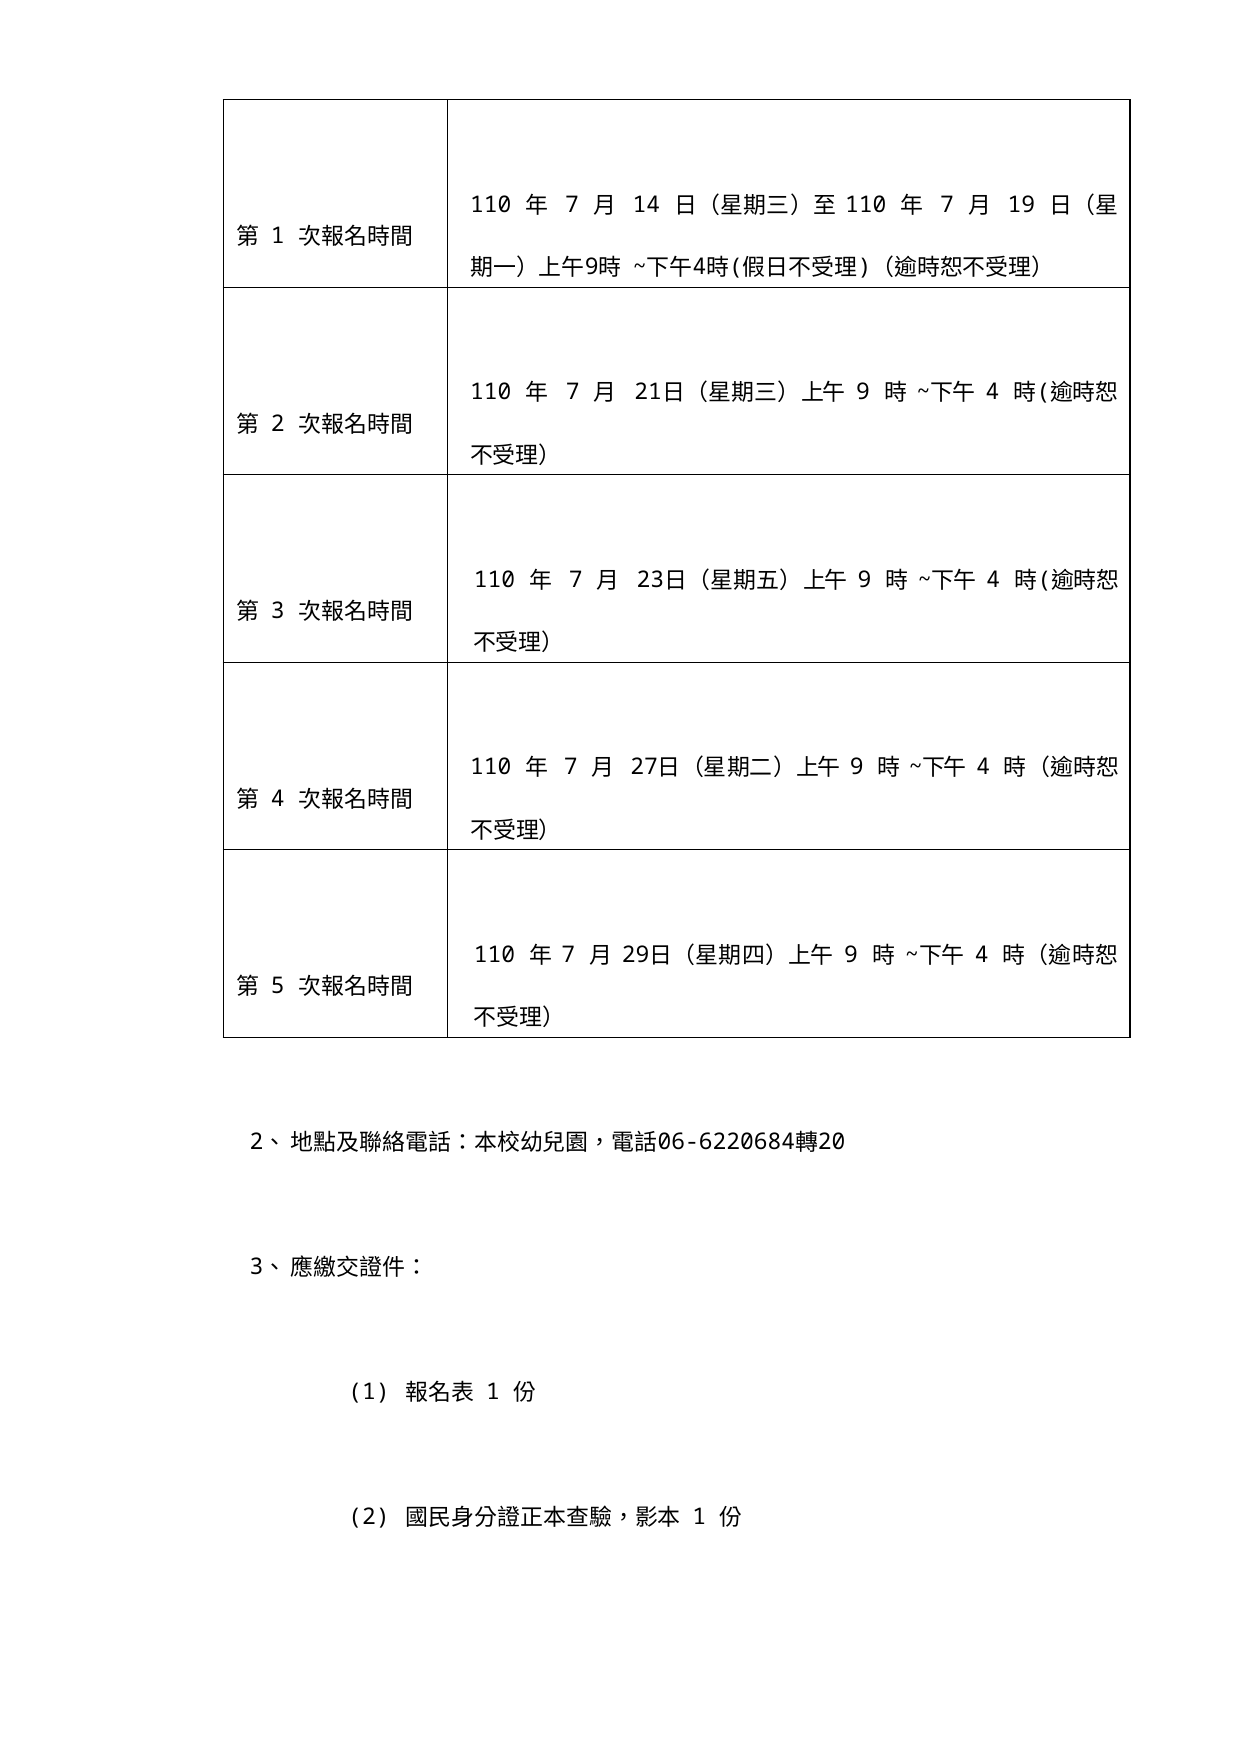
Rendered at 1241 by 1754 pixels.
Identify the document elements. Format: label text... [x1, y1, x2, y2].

table_cell 第 4 次報名時間 [224, 663, 447, 849]
table_cell 110 年 7 月 29日（星期四）上午 9 時 ~下午 4 時（逾時恕不受理） [448, 850, 1129, 1037]
table_cell 第 5 次報名時間 [224, 850, 447, 1037]
list 應繳交證件： [249, 1224, 1107, 1287]
list 國民身分證正本查驗，影本 1 份 [348, 1474, 1107, 1537]
table_cell 第 3 次報名時間 [224, 475, 447, 662]
table_cell 110 年 7 月 21日（星期三）上午 9 時 ~下午 4 時(逾時恕不受理） [448, 288, 1129, 474]
list 地點及聯絡電話：本校幼兒園，電話06-6220684轉20 [249, 1099, 1107, 1162]
table_cell 110 年 7 月 27日（星期二）上午 9 時 ~下午 4 時（逾時恕不受理） [448, 663, 1129, 849]
table_header 第 1 次報名時間 [224, 100, 447, 287]
list 報名表 1 份 [348, 1349, 1107, 1412]
table_cell 第 2 次報名時間 [224, 288, 447, 474]
table_header 110 年 7 月 14 日（星期三）至 110 年 7 月 19 日（星期一）上午9時 ~下午4時(假日不受理)（逾時恕不受理） [448, 100, 1129, 287]
table_cell 110 年 7 月 23日（星期五）上午 9 時 ~下午 4 時(逾時恕不受理） [448, 475, 1129, 662]
